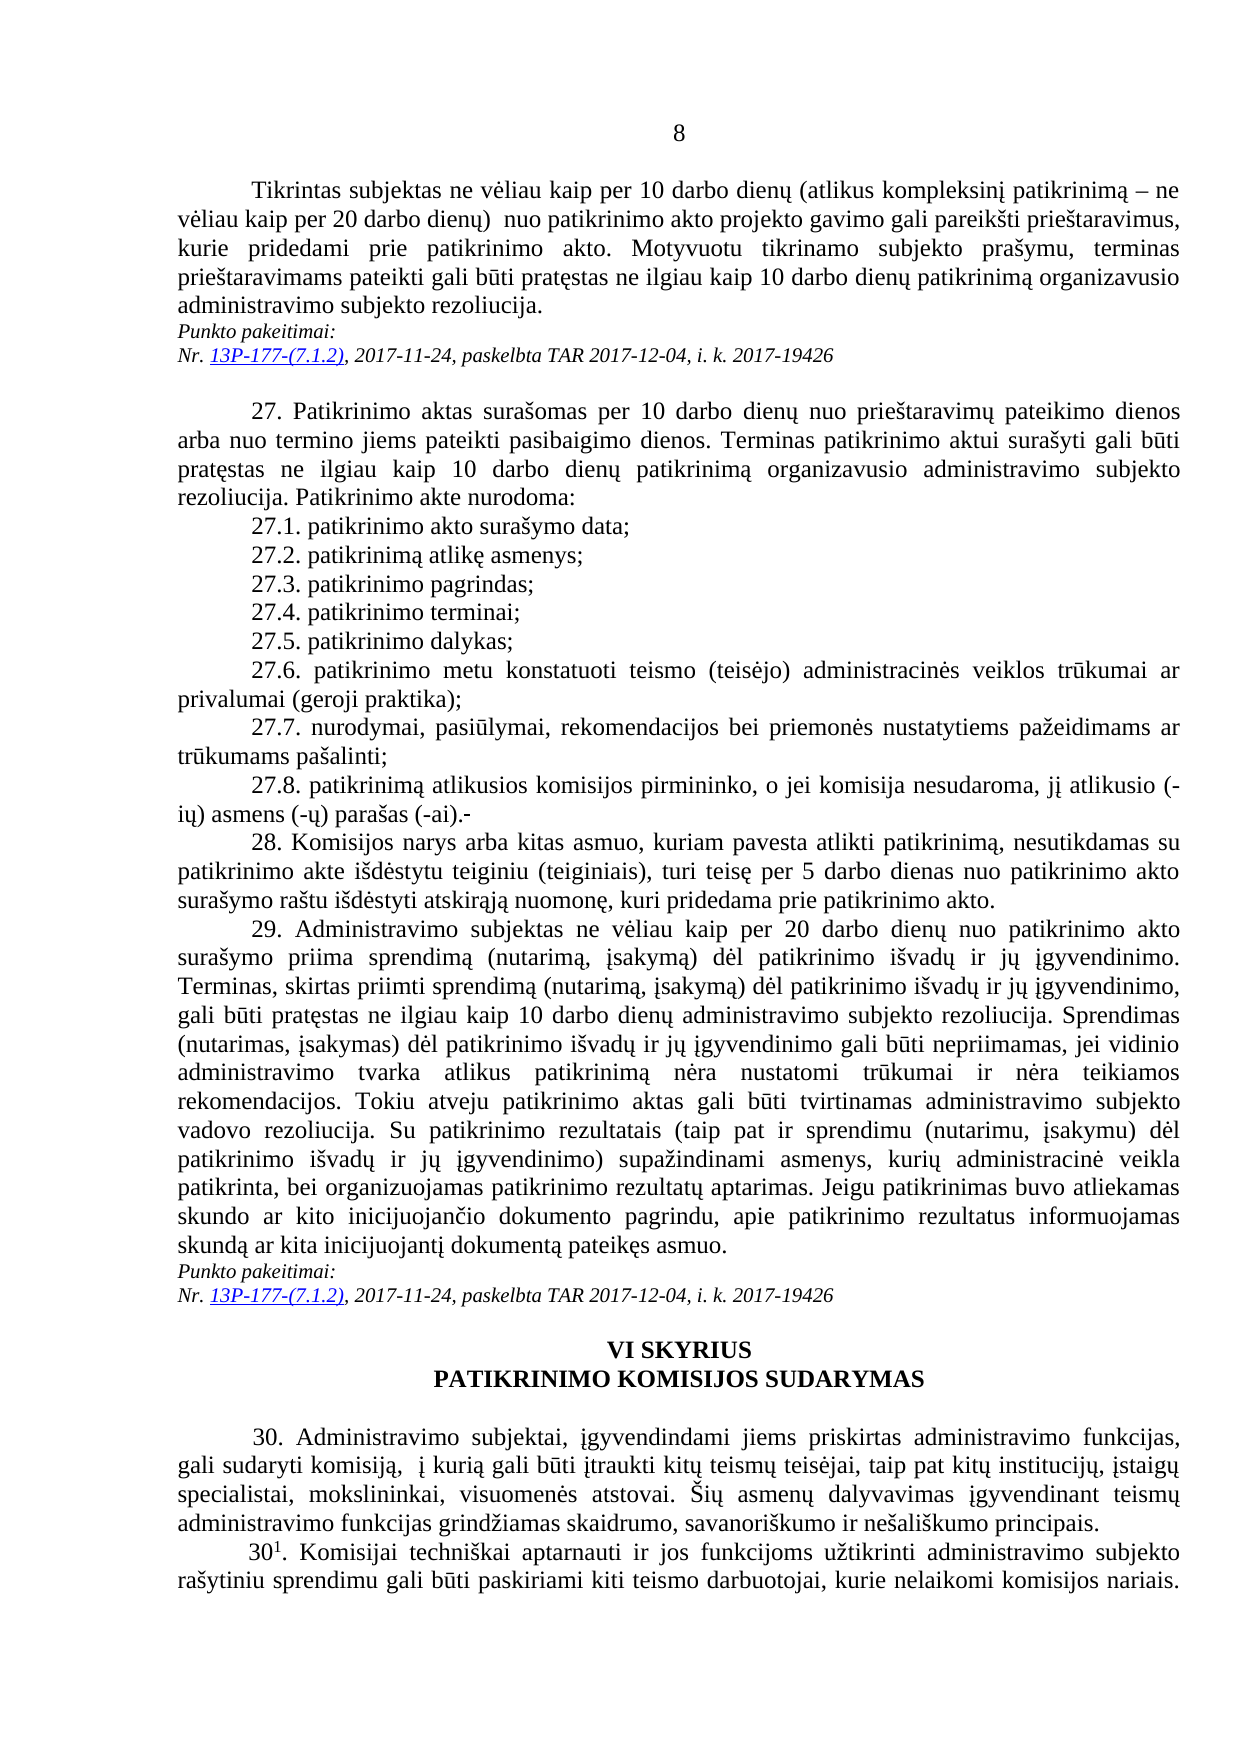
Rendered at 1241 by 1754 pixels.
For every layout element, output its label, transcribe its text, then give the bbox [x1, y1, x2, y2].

text 27.2. patikrinimą atlikę asmenys; [177, 540, 1181, 569]
text 27.5. patikrinimo dalykas; [177, 626, 1181, 655]
text 27.1. patikrinimo akto surašymo data; [177, 511, 1181, 540]
text 27. Patikrinimo aktas surašomas per 10 darbo dienų nuo prieštaravimų pateikimo dienos arba nuo termino jiems pateikti pasibaigimo dienos. Terminas patikrinimo aktui surašyti gali būti pratęstas ne ilgiau kaip 10 darbo dienų patikrinimą organizavusio administravimo subjekto rezoliucija. Patikrinimo akte nurodoma: [177, 396, 1181, 511]
text Nr. 13P-177-(7.1.2), 2017-11-24, paskelbta TAR 2017-12-04, i. k. 2017-19426 [177, 1283, 1181, 1307]
text 27.6. patikrinimo metu konstatuoti teismo (teisėjo) administracinės veiklos trūkumai ar privalumai (geroji praktika); [177, 655, 1181, 712]
text 30. Administravimo subjektai, įgyvendindami jiems priskirtas administravimo funkcijas, gali sudaryti komisiją, į kurią gali būti įtraukti kitų teismų teisėjai, taip pat kitų institucijų, įstaigų specialistai, mokslininkai, visuomenės atstovai. Šių asmenų dalyvavimas įgyvendinant teismų administravimo funkcijas grindžiamas skaidrumo, savanoriškumo ir nešališkumo principais. [177, 1422, 1181, 1537]
text 27.4. patikrinimo terminai; [177, 597, 1181, 626]
text Punkto pakeitimai: [177, 319, 1181, 343]
text Punkto pakeitimai: [177, 1259, 1181, 1283]
text 29. Administravimo subjektas ne vėliau kaip per 20 darbo dienų nuo patikrinimo akto surašymo priima sprendimą (nutarimą, įsakymą) dėl patikrinimo išvadų ir jų įgyvendinimo. Terminas, skirtas priimti sprendimą (nutarimą, įsakymą) dėl patikrinimo išvadų ir jų įgyvendinimo, gali būti pratęstas ne ilgiau kaip 10 darbo dienų administravimo subjekto rezoliucija. Sprendimas (nutarimas, įsakymas) dėl patikrinimo išvadų ir jų įgyvendinimo gali būti nepriimamas, jei vidinio administravimo tvarka atlikus patikrinimą nėra nustatomi trūkumai ir nėra teikiamos rekomendacijos. Tokiu atveju patikrinimo aktas gali būti tvirtinamas administravimo subjekto vadovo rezoliucija. Su patikrinimo rezultatais (taip pat ir sprendimu (nutarimu, įsakymu) dėl patikrinimo išvadų ir jų įgyvendinimo) supažindinami asmenys, kurių administracinė veikla patikrinta, bei organizuojamas patikrinimo rezultatų aptarimas. Jeigu patikrinimas buvo atliekamas skundo ar kito inicijuojančio dokumento pagrindu, apie patikrinimo rezultatus informuojamas skundą ar kita inicijuojantį dokumentą pateikęs asmuo. [177, 914, 1181, 1259]
text 27.8. patikrinimą atlikusios komisijos pirmininko, o jei komisija nesudaroma, jį atlikusio (-ių) asmens (-ų) parašas (-ai). [177, 770, 1181, 827]
text 301. Komisijai techniškai aptarnauti ir jos funkcijoms užtikrinti administravimo subjekto rašytiniu sprendimu gali būti paskiriami kiti teismo darbuotojai, kurie nelaikomi komisijos nariais. [177, 1537, 1181, 1594]
text PATIKRINIMO KOMISIJOS SUDARYMAS [177, 1364, 1181, 1393]
text Tikrintas subjektas ne vėliau kaip per 10 darbo dienų (atlikus kompleksinį patikrinimą – ne vėliau kaip per 20 darbo dienų) nuo patikrinimo akto projekto gavimo gali pareikšti prieštaravimus, kurie pridedami prie patikrinimo akto. Motyvuotu tikrinamo subjekto prašymu, terminas prieštaravimams pateikti gali būti pratęstas ne ilgiau kaip 10 darbo dienų patikrinimą organizavusio administravimo subjekto rezoliucija. [177, 176, 1181, 319]
text 27.7. nurodymai, pasiūlymai, rekomendacijos bei priemonės nustatytiems pažeidimams ar trūkumams pašalinti; [177, 712, 1181, 770]
text Nr. 13P-177-(7.1.2), 2017-11-24, paskelbta TAR 2017-12-04, i. k. 2017-19426 [177, 343, 1181, 367]
text VI SKYRIUS [177, 1336, 1181, 1364]
text 27.3. patikrinimo pagrindas; [177, 569, 1181, 597]
text 28. Komisijos narys arba kitas asmuo, kuriam pavesta atlikti patikrinimą, nesutikdamas su patikrinimo akte išdėstytu teiginiu (teiginiais), turi teisę per 5 darbo dienas nuo patikrinimo akto surašymo raštu išdėstyti atskirąją nuomonę, kuri pridedama prie patikrinimo akto. [177, 827, 1181, 914]
